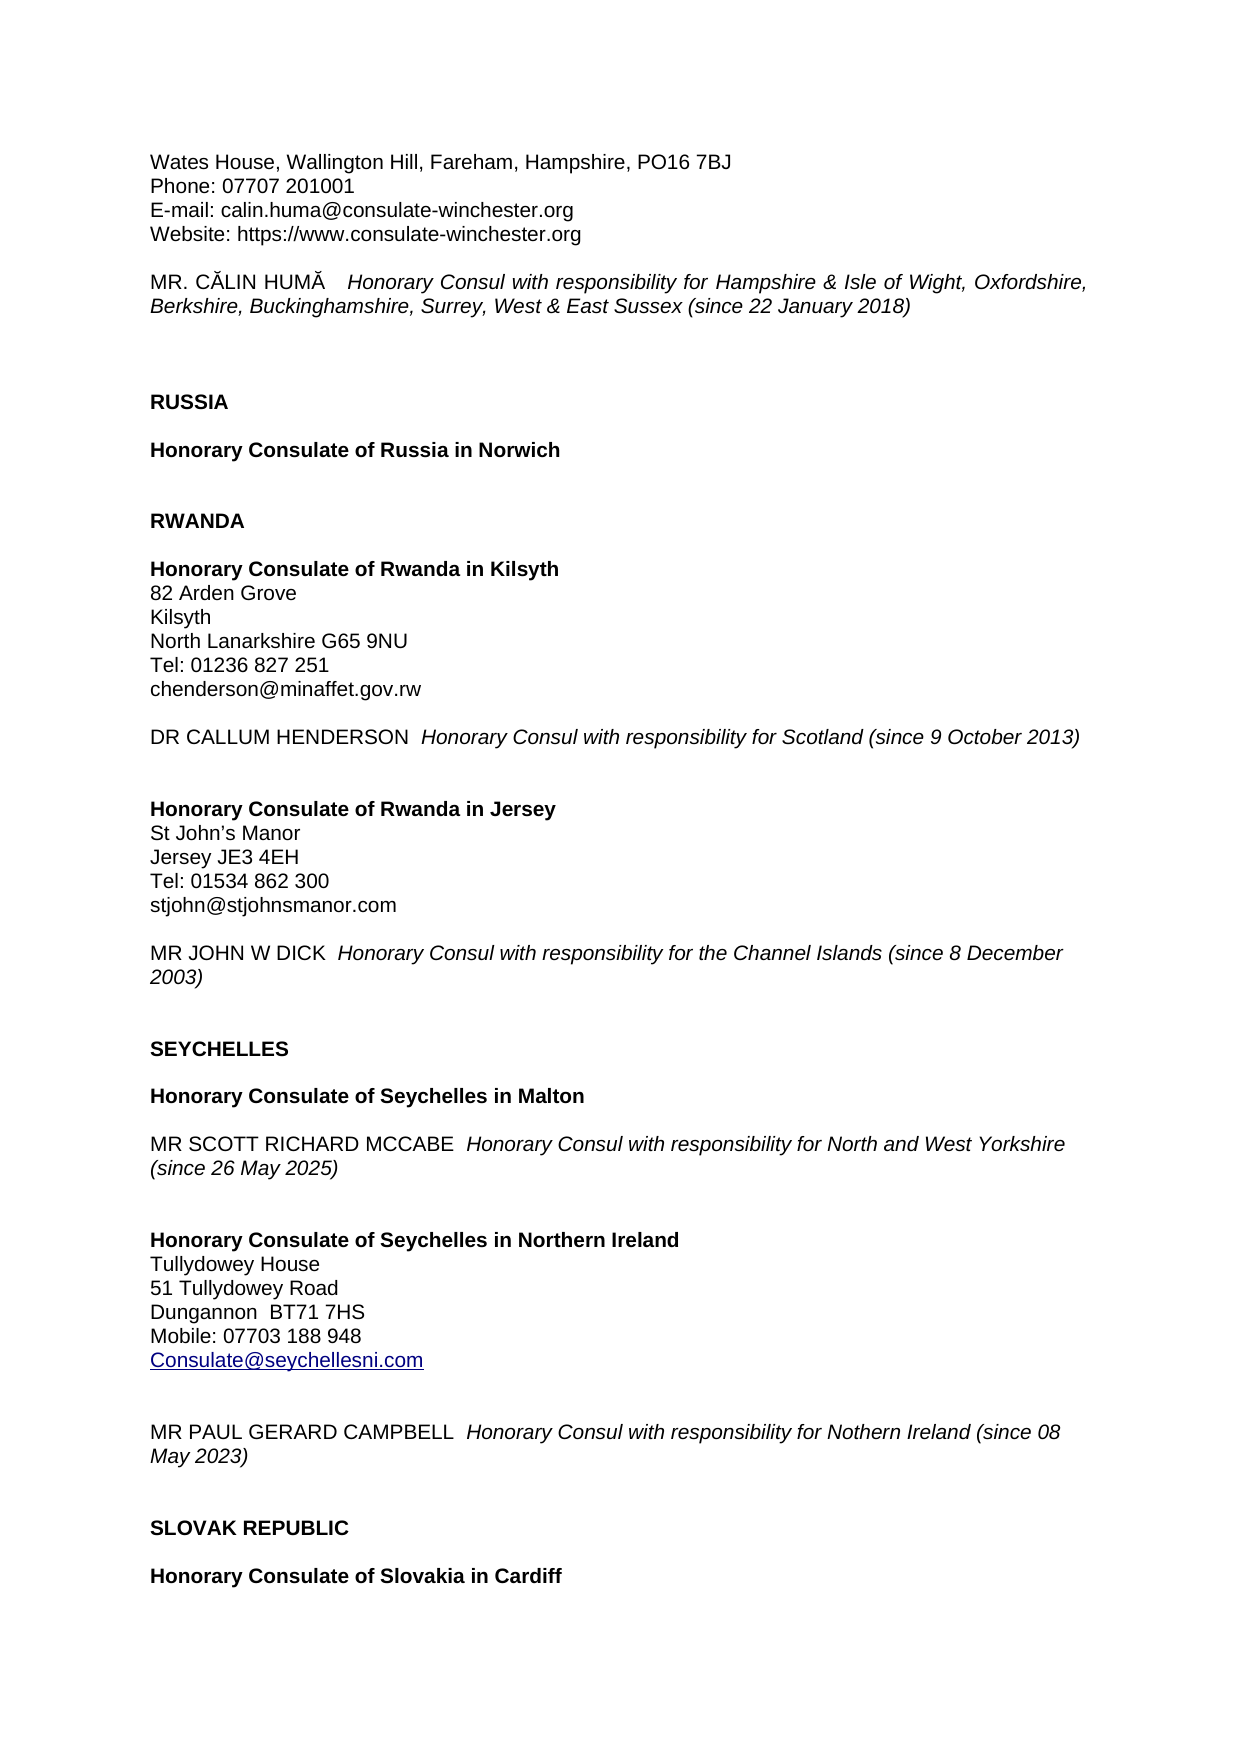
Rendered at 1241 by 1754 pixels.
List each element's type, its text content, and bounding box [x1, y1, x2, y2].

text Tel: 01236 827 251 [150, 653, 1090, 677]
text Phone: 07707 201001 [150, 174, 1090, 198]
text stjohn@stjohnsmanor.com [150, 893, 1090, 917]
text Mobile: 07703 188 948 [150, 1324, 1090, 1348]
text 51 Tullydowey Road [150, 1276, 1090, 1300]
text Honorary Consulate of Rwanda in Jersey [150, 797, 1090, 821]
text MR. CĂLIN HUMĂ Honorary Consul with responsibility for Hampshire & Isle of Wight, Oxfordshire, Berkshire, Buckinghamshire, Surrey, West & East Sussex (since 22 January 2018) [150, 270, 1090, 318]
text RWANDA [150, 509, 1090, 533]
text Jersey JE3 4EH [150, 845, 1090, 869]
text MR JOHN W DICK Honorary Consul with responsibility for the Channel Islands (since 8 December 2003) [150, 941, 1090, 988]
text DR CALLUM HENDERSON Honorary Consul with responsibility for Scotland (since 9 October 2013) [150, 725, 1090, 749]
text MR PAUL GERARD CAMPBELL Honorary Consul with responsibility for Nothern Ireland (since 08 May 2023) [150, 1420, 1090, 1468]
text SEYCHELLES [150, 1036, 1090, 1060]
text Tel: 01534 862 300 [150, 869, 1090, 893]
text Website: https://www.consulate-winchester.org [150, 222, 1090, 246]
text Dungannon BT71 7HS [150, 1300, 1090, 1324]
text SLOVAK REPUBLIC [150, 1516, 1090, 1539]
text Honorary Consulate of Rwanda in Kilsyth [150, 557, 1090, 581]
text Honorary Consulate of Russia in Norwich [150, 437, 1090, 461]
text Kilsyth [150, 605, 1090, 629]
text St John’s Manor [150, 821, 1090, 845]
text E-mail: calin.huma@consulate-winchester.org [150, 198, 1090, 222]
text Honorary Consulate of Seychelles in Malton [150, 1084, 1090, 1108]
text Wates House, Wallington Hill, Fareham, Hampshire, PO16 7BJ [150, 150, 1090, 174]
text MR SCOTT RICHARD MCCABE Honorary Consul with responsibility for North and West Yorkshire (since 26 May 2025) [150, 1132, 1090, 1180]
text Honorary Consulate of Seychelles in Northern Ireland [150, 1228, 1090, 1252]
text Consulate@seychellesni.com [150, 1348, 1090, 1372]
text RUSSIA [150, 389, 1090, 413]
text Honorary Consulate of Slovakia in Cardiff [150, 1563, 1090, 1587]
text Tullydowey House [150, 1252, 1090, 1276]
text chenderson@minaffet.gov.rw [150, 677, 1090, 701]
text North Lanarkshire G65 9NU [150, 629, 1090, 653]
text 82 Arden Grove [150, 581, 1090, 605]
